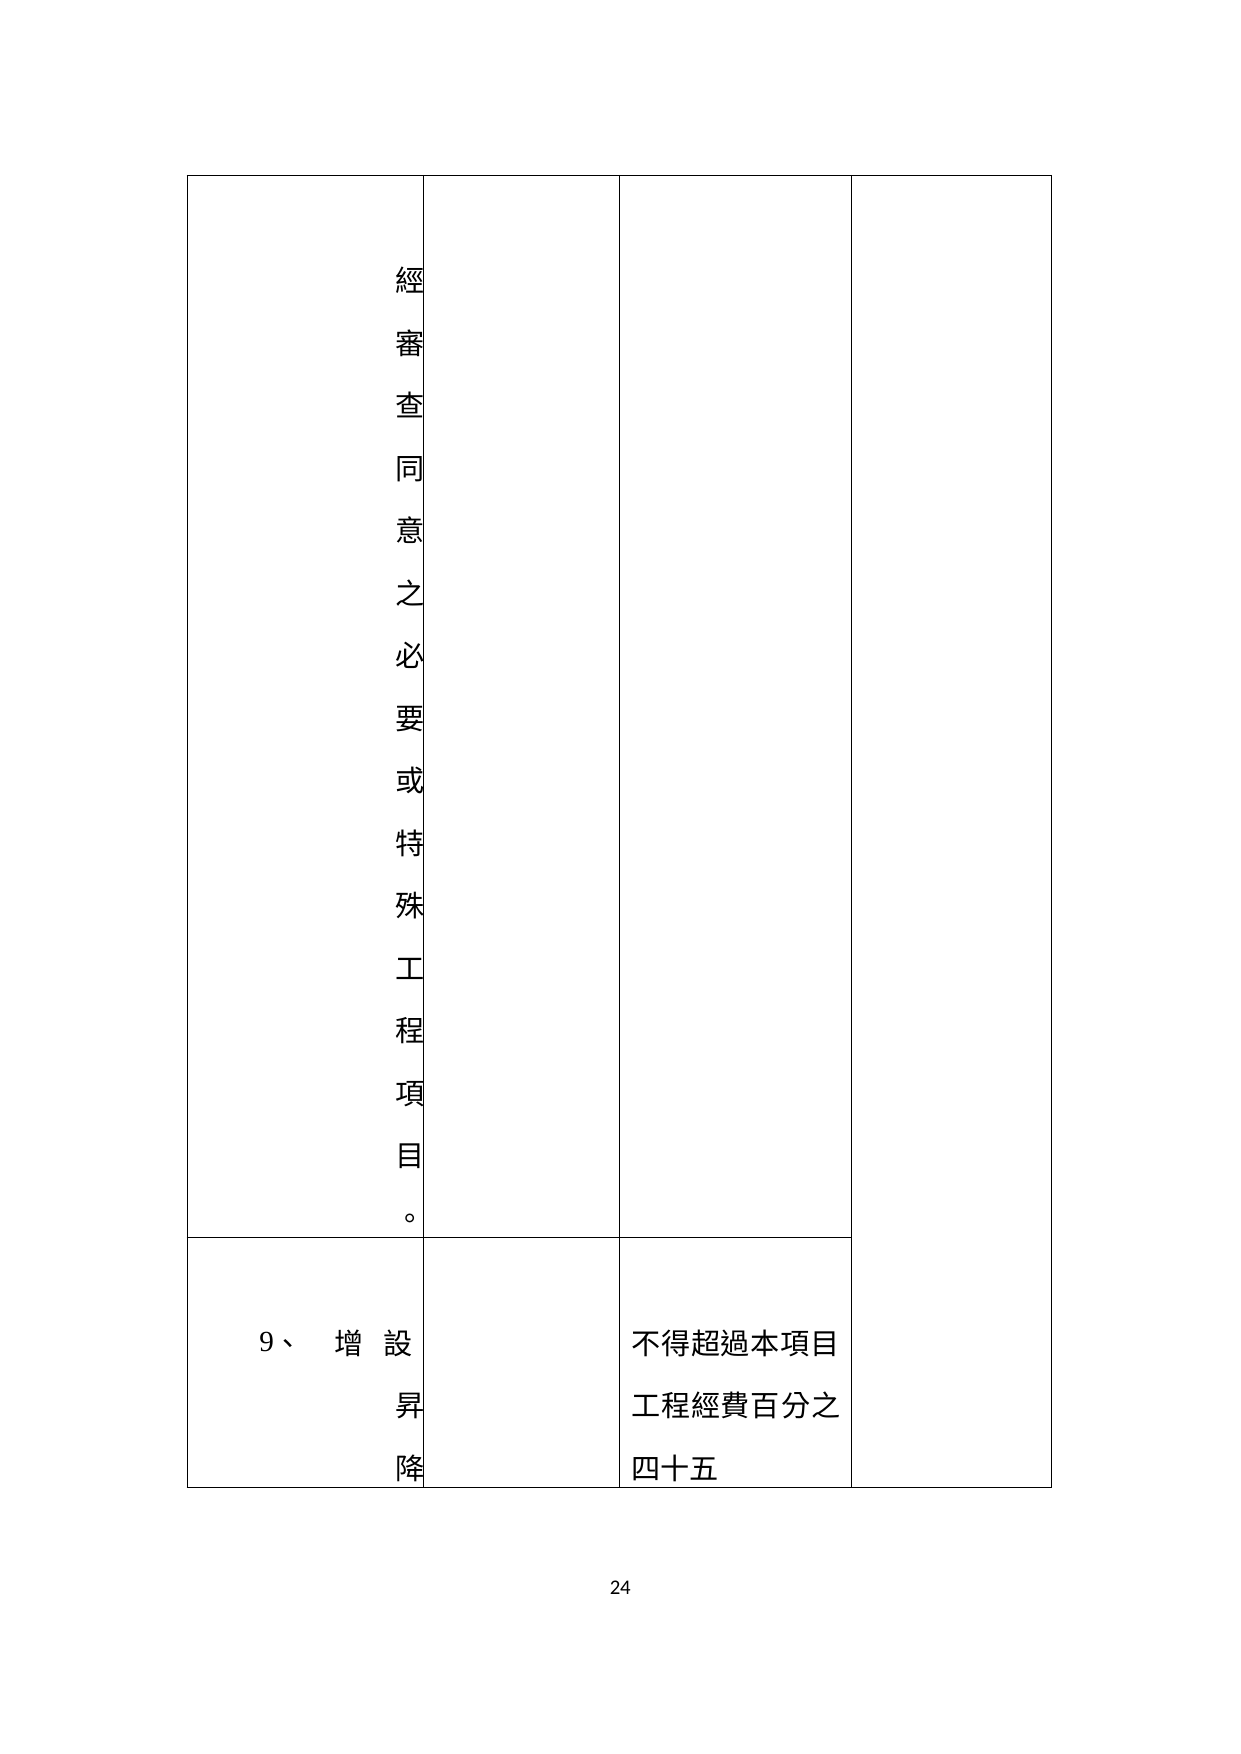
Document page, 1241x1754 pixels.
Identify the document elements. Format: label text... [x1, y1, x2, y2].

table_cell [620, 176, 851, 1237]
table_cell [852, 176, 1051, 1487]
table_cell [424, 176, 619, 1237]
table_cell 經審查同意之必要或特殊工程項目。 [188, 176, 423, 1237]
table_cell 增設昇降 [188, 1238, 423, 1487]
table_cell [424, 1238, 619, 1487]
table_cell 不得超過本項目工程經費百分之四十五 [620, 1238, 851, 1487]
